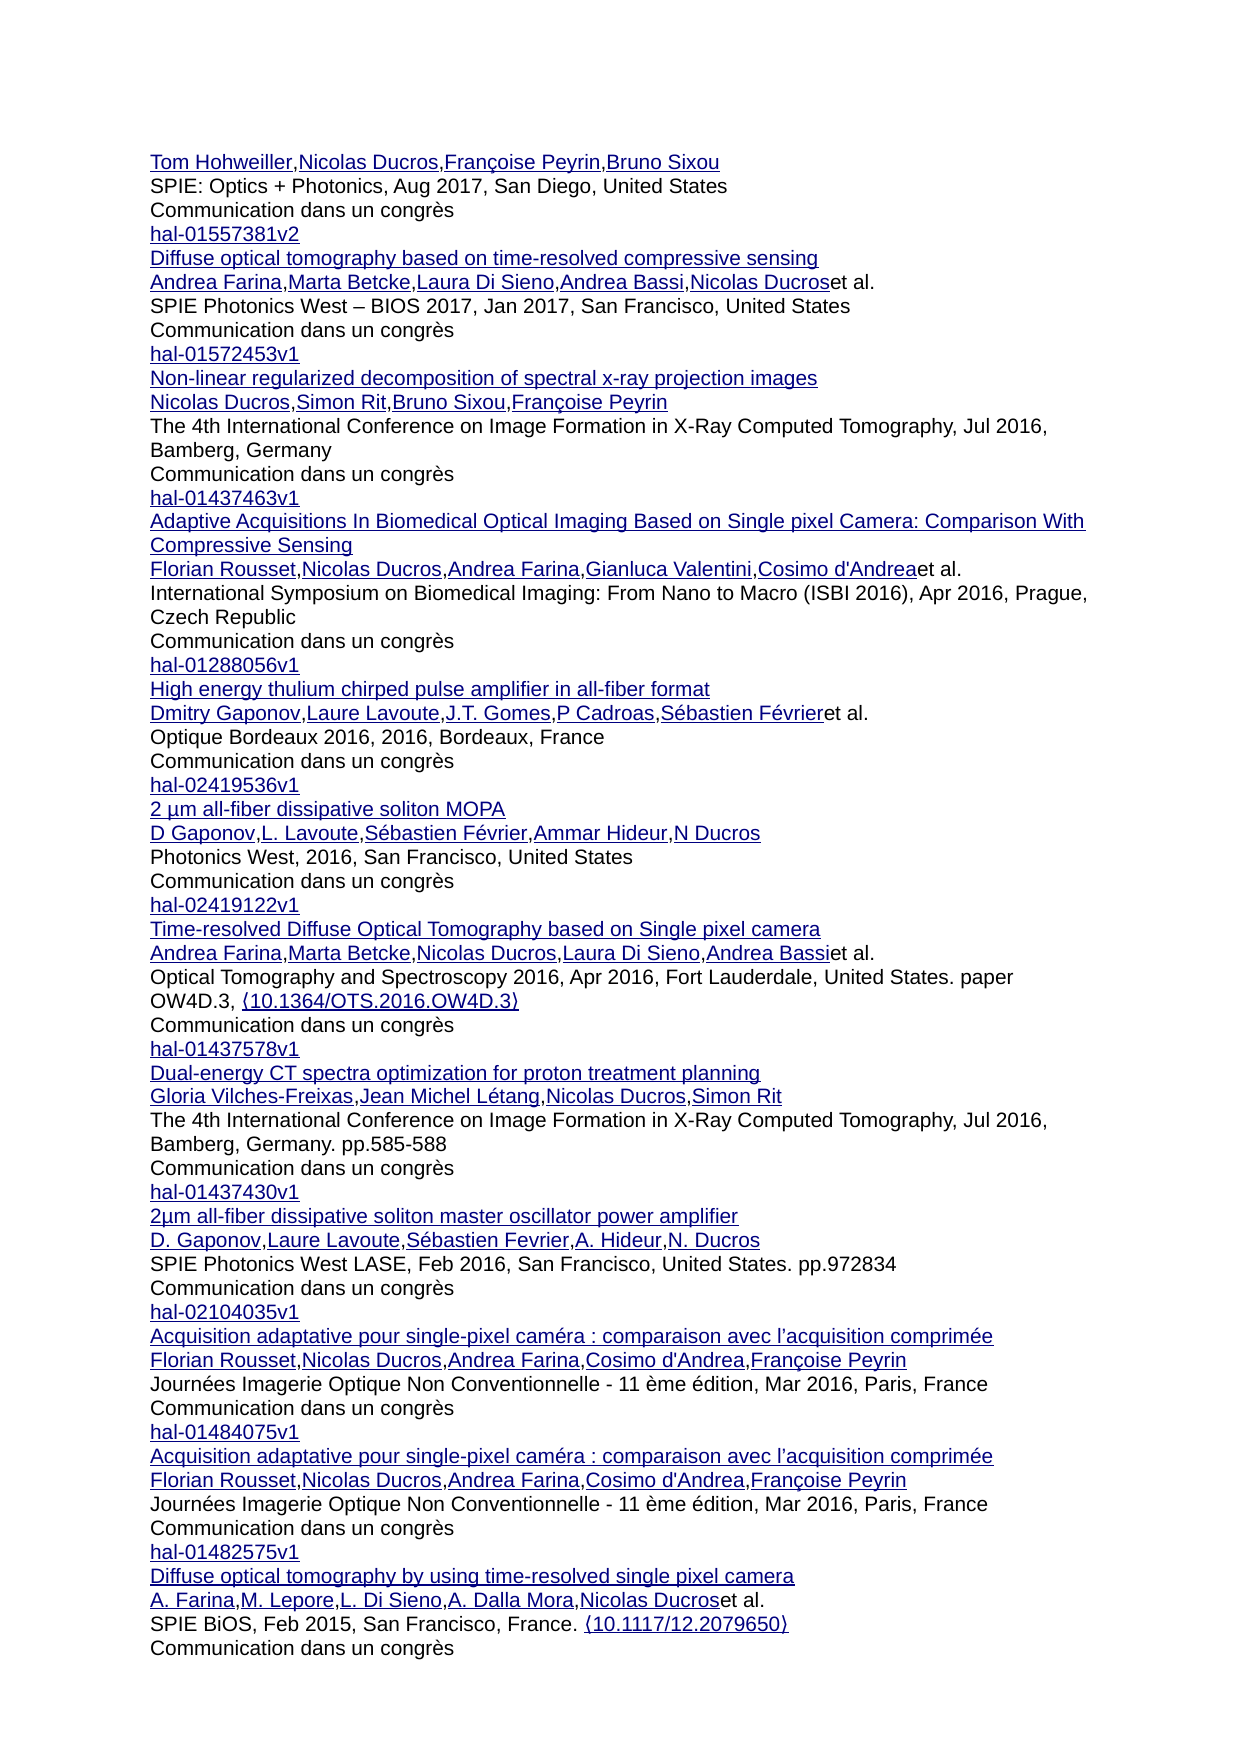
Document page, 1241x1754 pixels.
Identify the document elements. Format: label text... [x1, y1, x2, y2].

table_cell High energy thulium chirped pulse amplifier in all-fiber format Dmitry Gaponov,Laure Lavoute,J.T. Gomes,P Cadroas,Sébastien Févrieret al. Optique Bordeaux 2016, 2016, Bordeaux, France Communication dans un congrès hal-02419536v1 [150, 677, 1090, 797]
table_cell Acquisition adaptative pour single-pixel caméra : comparaison avec l’acquisition comprimée Florian Rousset,Nicolas Ducros,Andrea Farina,Cosimo d'Andrea,Françoise Peyrin Journées Imagerie Optique Non Conventionnelle - 11 ème édition, Mar 2016, Paris, France Communication dans un congrès hal-01482575v1 [150, 1444, 1090, 1563]
table_cell Non-linear regularized decomposition of spectral x-ray projection images Nicolas Ducros,Simon Rit,Bruno Sixou,Françoise Peyrin The 4th International Conference on Image Formation in X-Ray Computed Tomography, Jul 2016, Bamberg, Germany Communication dans un congrès hal-01437463v1 [150, 366, 1090, 509]
table_cell Time-resolved Diffuse Optical Tomography based on Single pixel camera Andrea Farina,Marta Betcke,Nicolas Ducros,Laura Di Sieno,Andrea Bassiet al. Optical Tomography and Spectroscopy 2016, Apr 2016, Fort Lauderdale, United States. paper OW4D.3, ⟨10.1364/OTS.2016.OW4D.3⟩ Communication dans un congrès hal-01437578v1 [150, 917, 1090, 1060]
table_cell Diffuse optical tomography based on time-resolved compressive sensing Andrea Farina,Marta Betcke,Laura Di Sieno,Andrea Bassi,Nicolas Ducroset al. SPIE Photonics West – BIOS 2017, Jan 2017, San Francisco, United States Communication dans un congrès hal-01572453v1 [150, 246, 1090, 366]
table_cell Adaptive Acquisitions In Biomedical Optical Imaging Based on Single pixel Camera: Comparison With Compressive Sensing Florian Rousset,Nicolas Ducros,Andrea Farina,Gianluca Valentini,Cosimo d'Andreaet al. International Symposium on Biomedical Imaging: From Nano to Macro (ISBI 2016), Apr 2016, Prague, Czech Republic Communication dans un congrès hal-01288056v1 [150, 509, 1090, 677]
table_cell Tom Hohweiller,Nicolas Ducros,Françoise Peyrin,Bruno Sixou SPIE: Optics + Photonics, Aug 2017, San Diego, United States Communication dans un congrès hal-01557381v2 [150, 150, 1090, 246]
table_cell 2 µm all-fiber dissipative soliton MOPA D Gaponov,L. Lavoute,Sébastien Février,Ammar Hideur,N Ducros Photonics West, 2016, San Francisco, United States Communication dans un congrès hal-02419122v1 [150, 797, 1090, 917]
table_cell Diffuse optical tomography by using time-resolved single pixel camera A. Farina,M. Lepore,L. Di Sieno,A. Dalla Mora,Nicolas Ducroset al. SPIE BiOS, Feb 2015, San Francisco, France. ⟨10.1117/12.2079650⟩ Communication dans un congrès [150, 1564, 1090, 1659]
table_cell Dual-energy CT spectra optimization for proton treatment planning Gloria Vilches-Freixas,Jean Michel Létang,Nicolas Ducros,Simon Rit The 4th International Conference on Image Formation in X-Ray Computed Tomography, Jul 2016, Bamberg, Germany. pp.585-588 Communication dans un congrès hal-01437430v1 [150, 1060, 1090, 1204]
table_cell 2µm all-fiber dissipative soliton master oscillator power amplifier D. Gaponov,Laure Lavoute,Sébastien Fevrier,A. Hideur,N. Ducros SPIE Photonics West LASE, Feb 2016, San Francisco, United States. pp.972834 Communication dans un congrès hal-02104035v1 [150, 1204, 1090, 1324]
table_cell Acquisition adaptative pour single-pixel caméra : comparaison avec l’acquisition comprimée Florian Rousset,Nicolas Ducros,Andrea Farina,Cosimo d'Andrea,Françoise Peyrin Journées Imagerie Optique Non Conventionnelle - 11 ème édition, Mar 2016, Paris, France Communication dans un congrès hal-01484075v1 [150, 1324, 1090, 1444]
